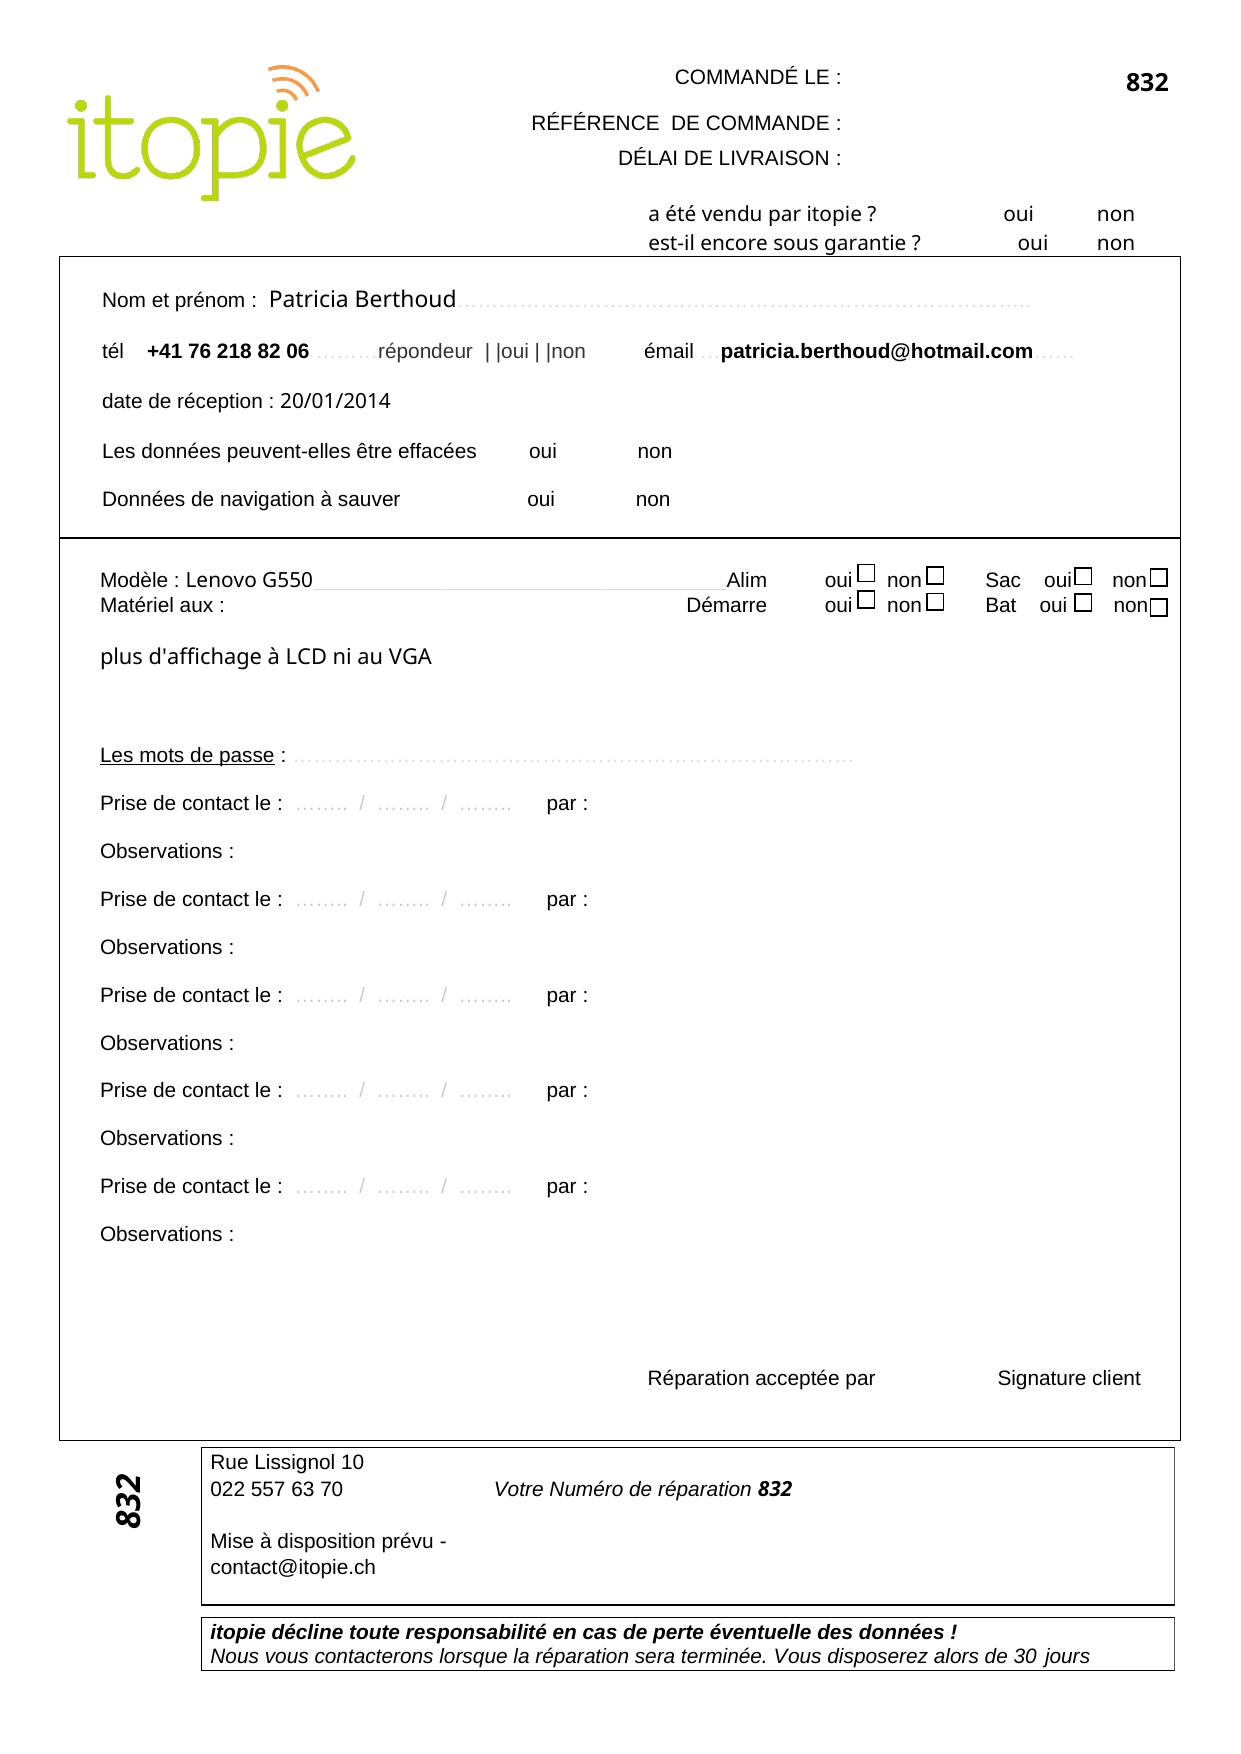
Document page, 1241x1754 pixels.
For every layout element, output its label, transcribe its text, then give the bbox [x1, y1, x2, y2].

text Prise de contact le : …….. / …….. / …….. par : [60, 883, 1180, 911]
table_cell [847, 140, 1180, 175]
table_header Rue Lissignol 10 022 557 63 70 Votre Numéro de réparation 832 Mise à disposition prévu - contact@itopie.ch [195, 1441, 1180, 1611]
table_cell [847, 105, 1180, 140]
table_cell RÉFÉRENCE DE COMMANDE : [490, 105, 847, 140]
table_cell DÉLAI DE LIVRAISON : [490, 140, 847, 175]
text Les mots de passe : ……………………………………………………………………… [60, 740, 1180, 767]
text Prise de contact le : …….. / …….. / …….. par : [60, 979, 1180, 1006]
text a été vendu par itopie ? oui non [59, 199, 1181, 228]
table_header COMMANDÉ LE : [490, 59, 847, 104]
text Nom et prénom : Patricia Berthoud……………………………………………………………………….. [60, 280, 1180, 314]
text Observations : [60, 1027, 1180, 1054]
text Modèle : Lenovo G550 Alim oui non Sac oui non [879, 562, 925, 590]
text Observations : [60, 1219, 1180, 1246]
text Prise de contact le : …….. / …….. / …….. par : [60, 1075, 1180, 1102]
table_header 832 [847, 59, 1180, 104]
text Modèle : Lenovo G550 Alim oui non Sac oui non [948, 562, 1180, 590]
text est-il encore sous garantie ? oui non [59, 228, 1181, 256]
text Prise de contact le : …….. / …….. / …….. par : [60, 1171, 1180, 1198]
text Observations : [60, 931, 1180, 958]
text tél +41 76 218 82 06 ………répondeur | |oui | |non émail …patricia.berthoud@hotmail.com…… [60, 335, 1180, 362]
table_cell itopie décline toute responsabilité en cas de perte éventuelle des données ! Nous vous contacterons lorsque la réparation sera terminée. Vous disposerez alors de 30 jours [195, 1611, 1180, 1677]
text date de réception : 20/01/2014 [60, 383, 1180, 415]
text Réparation acceptée par Signature client [60, 1363, 1180, 1390]
text Matériel aux : Démarre oui non Bat oui non [60, 590, 1180, 617]
text Modèle : Lenovo G550 Alim oui non Sac oui non [60, 562, 856, 590]
text Données de navigation à sauver oui non [60, 484, 1180, 511]
text plus d'affichage à LCD ni au VGA [60, 638, 1180, 671]
text Les données peuvent-elles être effacées oui non [60, 436, 1180, 463]
table_header 832 [59, 1441, 195, 1677]
text Observations : [60, 1123, 1180, 1150]
text Observations : [60, 836, 1180, 863]
picture [67, 65, 356, 201]
text Prise de contact le : …….. / …….. / …….. par : [60, 788, 1180, 815]
